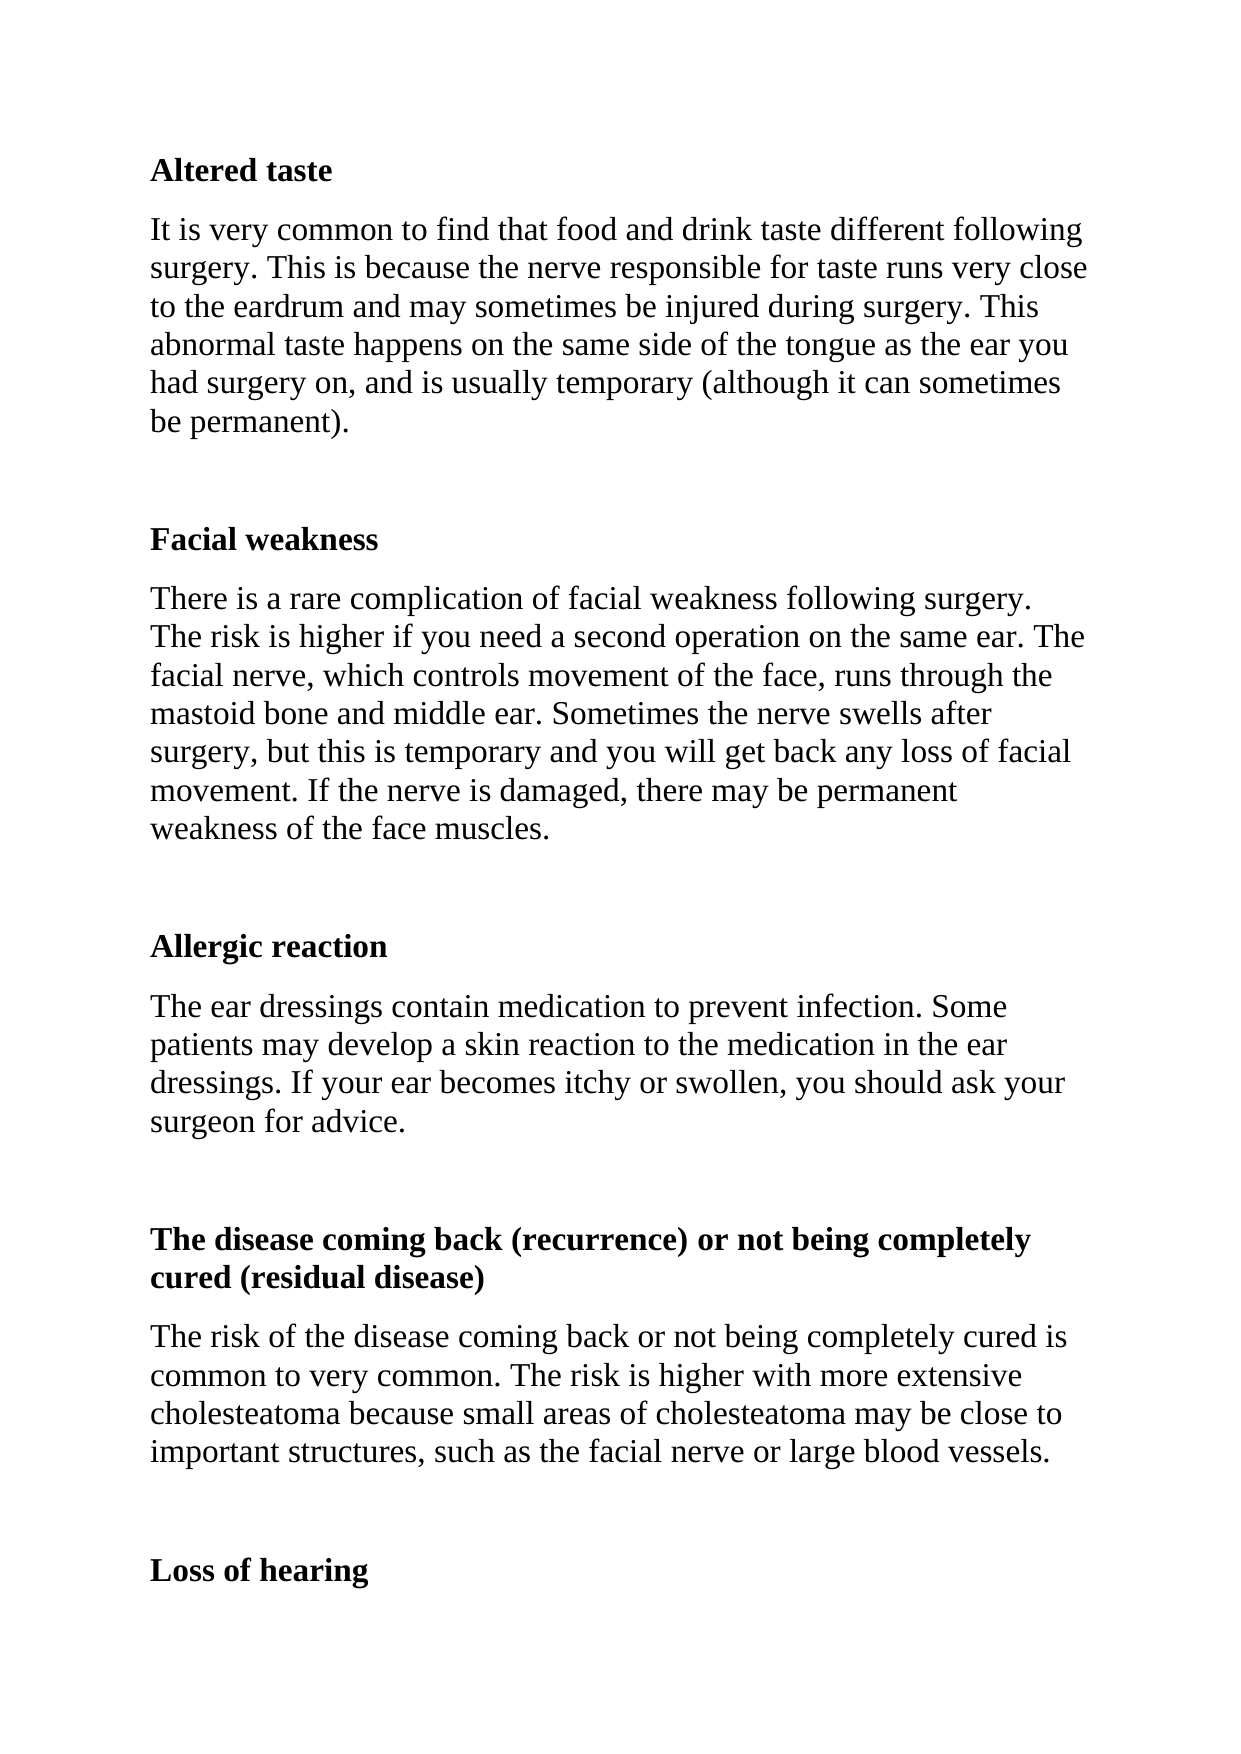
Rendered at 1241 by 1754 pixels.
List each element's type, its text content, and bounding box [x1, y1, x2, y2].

text Facial weakness [150, 519, 1090, 557]
text Altered taste [150, 150, 1090, 188]
text Loss of hearing [150, 1550, 1090, 1588]
text Allergic reaction [150, 927, 1090, 965]
text The risk of the disease coming back or not being completely cured is common to very common. The risk is higher with more extensive cholesteatoma because small areas of cholesteatoma may be close to important structures, such as the facial nerve or large blood vessels. [150, 1317, 1090, 1470]
text The disease coming back (recurrence) or not being completely cured (residual disease) [150, 1219, 1090, 1296]
text There is a rare complication of facial weakness following surgery. The risk is higher if you need a second operation on the same ear. The facial nerve, which controls movement of the face, runs through the mastoid bone and middle ear. Sometimes the nerve swells after surgery, but this is temporary and you will get back any loss of facial movement. If the nerve is damaged, there may be permanent weakness of the face muscles. [150, 578, 1090, 847]
text It is very common to find that food and drink taste different following surgery. This is because the nerve responsible for taste runs very close to the eardrum and may sometimes be injured during surgery. This abnormal taste happens on the same side of the tongue as the ear you had surgery on, and is usually temporary (although it can sometimes be permanent). [150, 209, 1090, 439]
text The ear dressings contain medication to prevent infection. Some patients may develop a skin reaction to the medication in the ear dressings. If your ear becomes itchy or swollen, you should ask your surgeon for advice. [150, 986, 1090, 1139]
